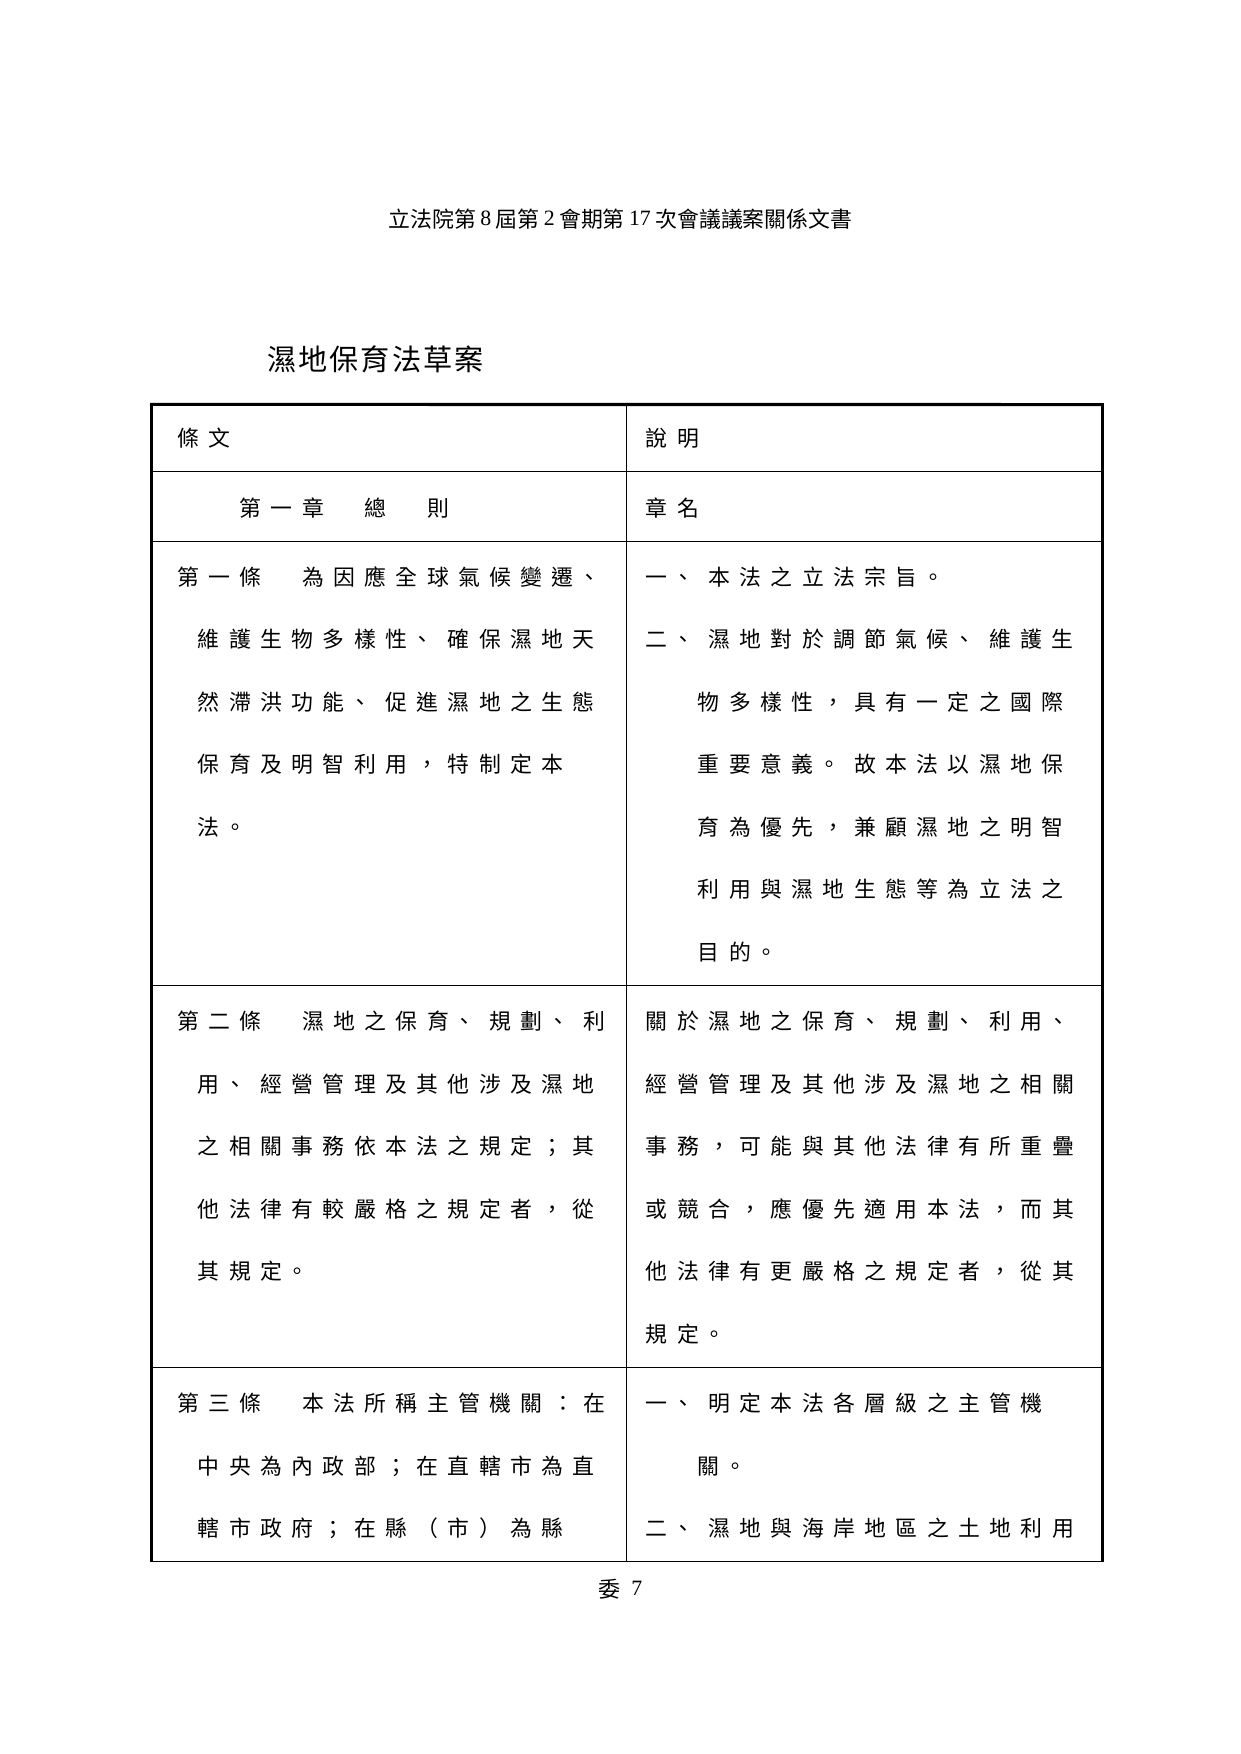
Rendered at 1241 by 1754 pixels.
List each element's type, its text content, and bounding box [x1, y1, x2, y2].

table_cell 章名 [627, 472, 1101, 541]
table_cell 條文 [153, 406, 626, 471]
table_header 濕地保育法草案 [151, 313, 1102, 403]
table_cell 第一條 為因應全球氣候變遷、維護生物多樣性、確保濕地天然滯洪功能、促進濕地之生態保育及明智利用，特制定本法。 [153, 542, 626, 985]
table_cell 第一章 總 則 [153, 472, 626, 541]
table_cell 一、本法之立法宗旨。 二、濕地對於調節氣候、維護生物多樣性，具有一定之國際重要意義。故本法以濕地保育為優先，兼顧濕地之明智利用與濕地生態等為立法之目的。 [627, 542, 1101, 985]
table_cell 說明 [627, 407, 1101, 471]
table_cell 關於濕地之保育、規劃、利用、經營管理及其他涉及濕地之相關事務，可能與其他法律有所重疊或競合，應優先適用本法，而其他法律有更嚴格之規定者，從其規定。 [627, 986, 1101, 1367]
table_cell 第三條 本法所稱主管機關：在中央為內政部；在直轄市為直轄市政府；在縣（市）為縣 [153, 1368, 626, 1561]
table_cell 第二條 濕地之保育、規劃、利用、經營管理及其他涉及濕地之相關事務依本法之規定；其他法律有較嚴格之規定者，從其規定。 [153, 986, 626, 1367]
table_cell 一、明定本法各層級之主管機關。 二、濕地與海岸地區之土地利用 [627, 1368, 1101, 1561]
